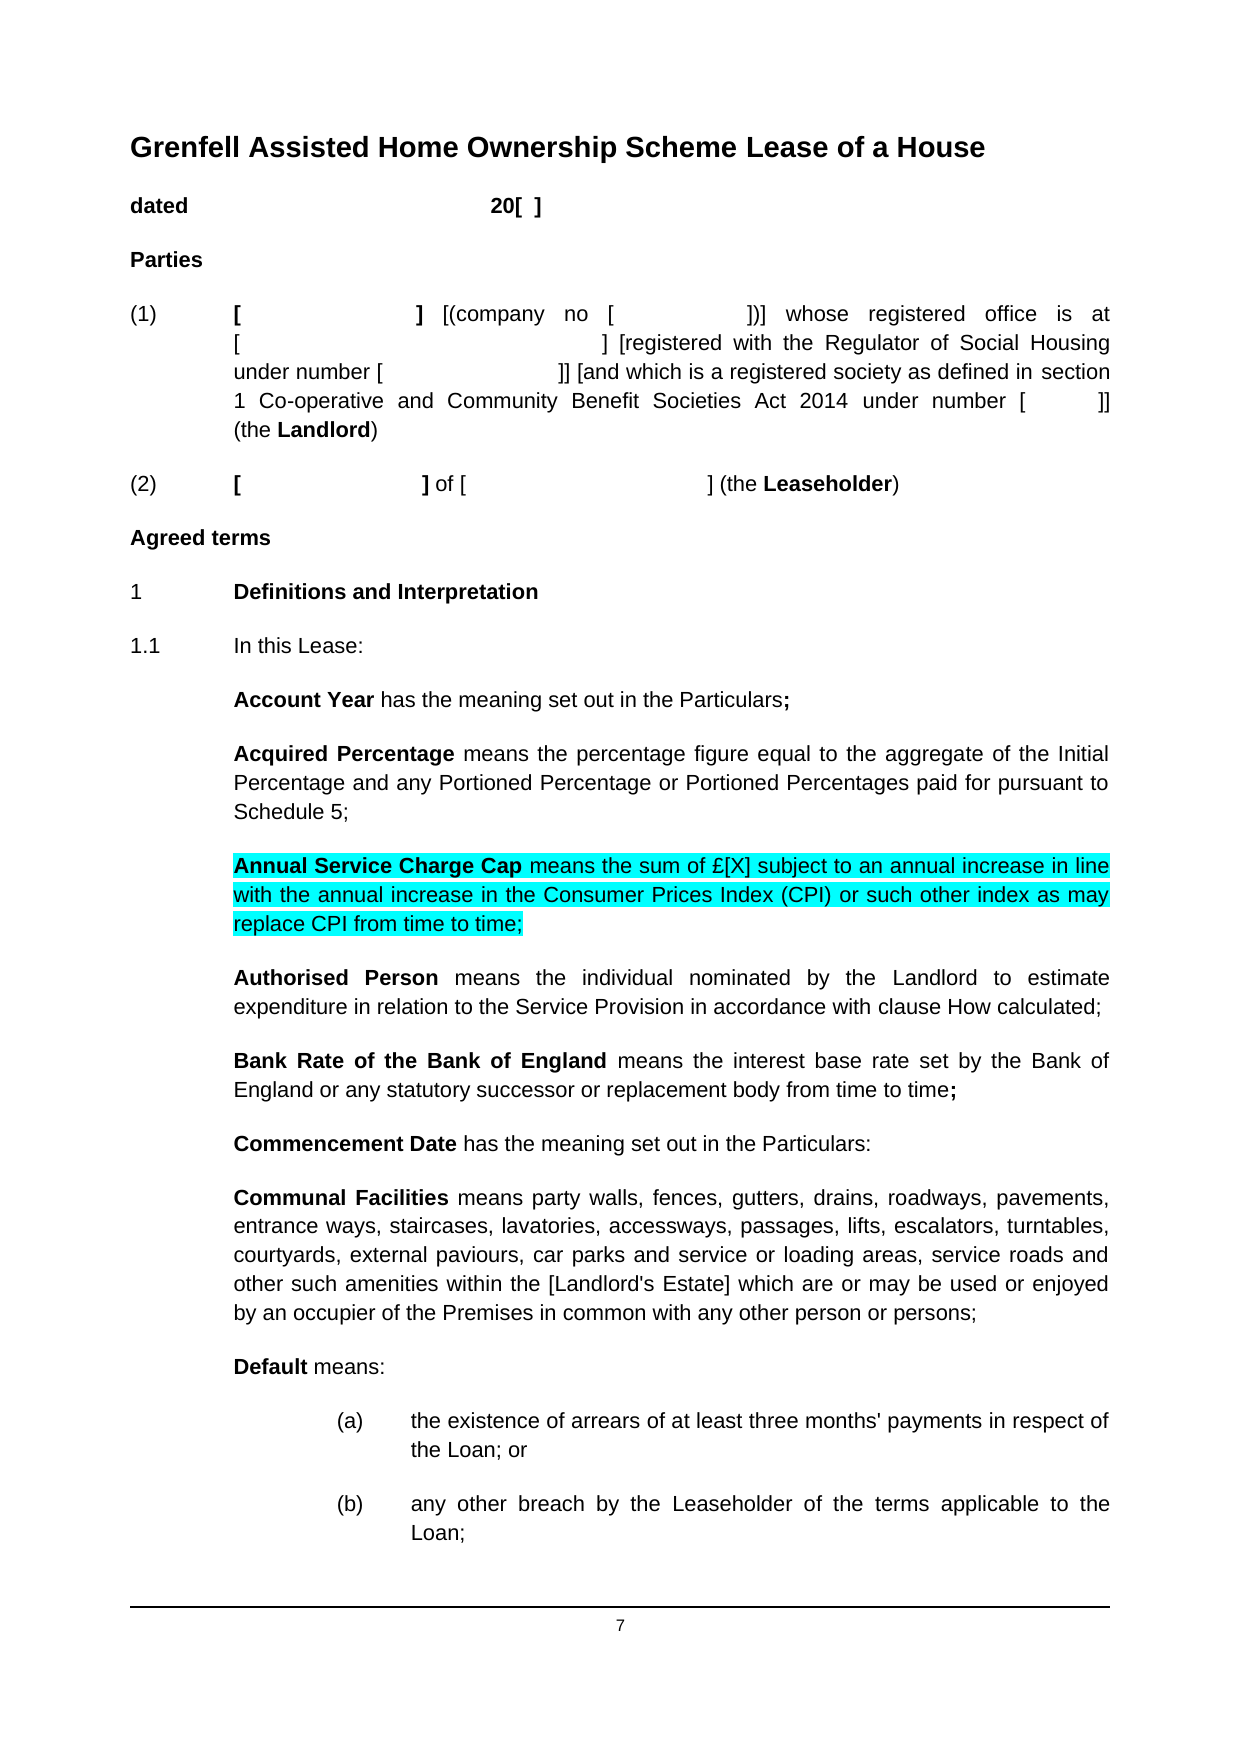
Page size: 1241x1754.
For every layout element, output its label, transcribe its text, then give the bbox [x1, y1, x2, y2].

title Parties [130, 247, 1110, 273]
text Agreed terms [130, 525, 1110, 550]
list In this Lease: [130, 633, 1110, 658]
text Authorised Person means the individual nominated by the Landlord to estimate expenditure in relation to the Service Provision in accordance with clause 6.3; [233, 965, 1110, 1019]
list the existence of arrears of at least three months' payments in respect of the Loan; or [337, 1408, 1110, 1462]
text Annual Service Charge Cap means the sum of £[X] subject to an annual increase in line with the annual increase in the Consumer Prices Index (CPI) or such other index as may replace CPI from time to time; [233, 853, 1110, 936]
list [ ] of [ ] (the Leaseholder) [130, 471, 1110, 496]
list Definitions and Interpretation [130, 579, 1110, 604]
text Acquired Percentage means the percentage figure equal to the aggregate of the Initial Percentage and any Portioned Percentage or Portioned Percentages paid for pursuant to Schedule 5; [233, 741, 1110, 824]
list any other breach by the Leaseholder of the terms applicable to the Loan; [337, 1491, 1110, 1545]
text Commencement Date has the meaning set out in the Particulars: [233, 1131, 1110, 1156]
text Bank Rate of the Bank of England means the interest base rate set by the Bank of England or any statutory successor or replacement body from time to time; [233, 1048, 1110, 1102]
title dated 20[ ] [130, 193, 1110, 219]
list [ ] [(company no [ ])] whose registered office is at [ ] [registered with the Regulator of Social Housing under number [ ]] [and which is a registered society as defined in section 1 Co-operative and Community Benefit Societies Act 2014 under number [ ]] (the Landlord) [130, 301, 1110, 442]
title Grenfell Assisted Home Ownership Scheme Lease of a House [130, 130, 1110, 163]
text Communal Facilities means party walls, fences, gutters, drains, roadways, pavements, entrance ways, staircases, lavatories, accessways, passages, lifts, escalators, turntables, courtyards, external paviours, car parks and service or loading areas, service roads and other such amenities within the [Landlord's Estate] which are or may be used or enjoyed by an occupier of the Premises in common with any other person or persons; [233, 1184, 1110, 1326]
text Account Year has the meaning set out in the Particulars; [233, 687, 1110, 712]
text Default means: [233, 1354, 1110, 1379]
